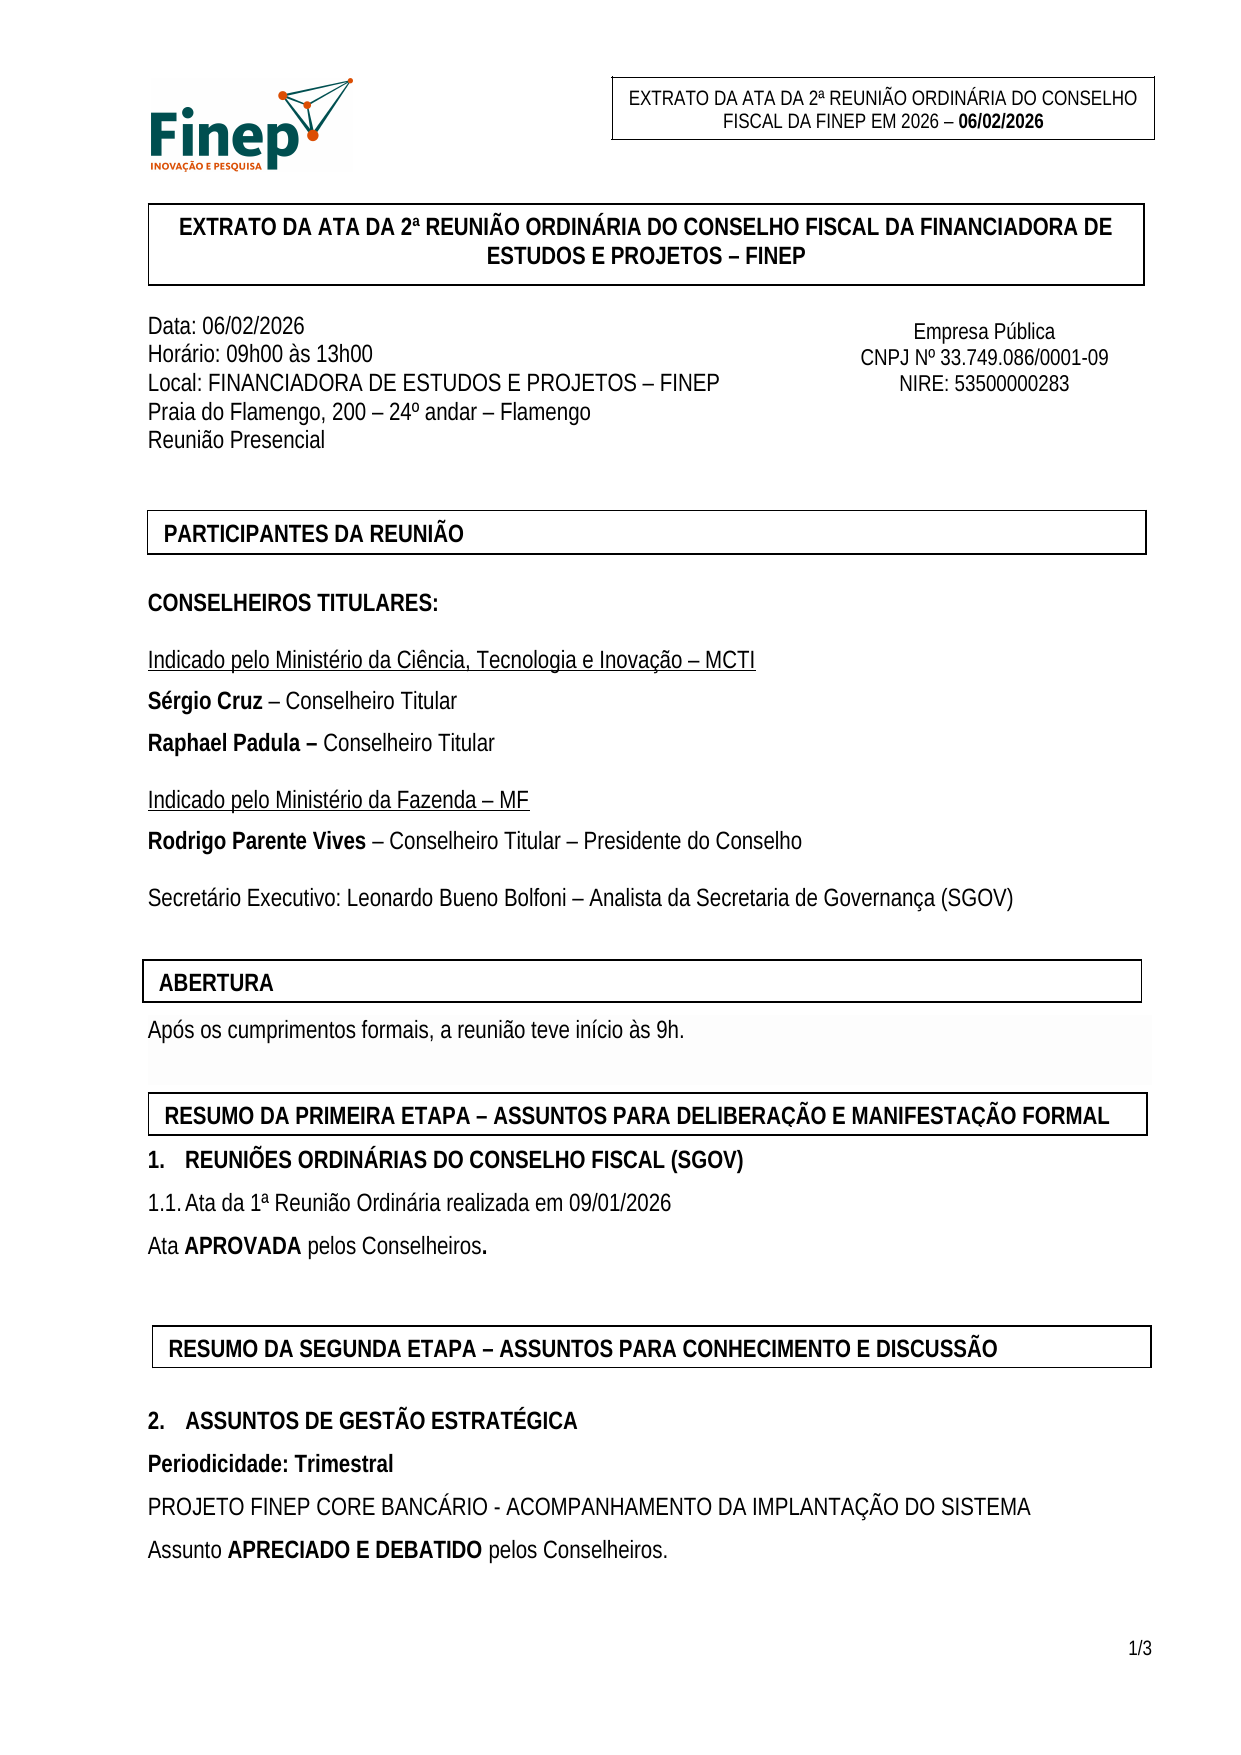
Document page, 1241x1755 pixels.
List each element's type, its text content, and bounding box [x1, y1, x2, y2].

text Data: 06/02/2026 [148, 311, 839, 339]
text [1129, 339, 1206, 368]
text Horário: 09h00 às 13h00 [148, 339, 839, 368]
text NIRE: 53500000283 [854, 370, 1114, 397]
text Indicado pelo Ministério da Fazenda – MF [148, 785, 1152, 813]
text Local: FINANCIADORA DE ESTUDOS E PROJETOS – FINEP [148, 368, 839, 397]
text CONSELHEIROS TITULARES: [148, 588, 1152, 617]
list Ata da 1ª Reunião Ordinária realizada em 09/01/2026 [148, 1188, 1152, 1217]
text PROJETO FINEP CORE BANCÁRIO - ACOMPANHAMENTO DA IMPLANTAÇÃO DO SISTEMA [148, 1492, 1152, 1521]
text Sérgio Cruz – Conselheiro Titular [148, 686, 1152, 715]
text Rodrigo Parente Vives – Conselheiro Titular – Presidente do Conselho [148, 826, 1152, 854]
text Praia do Flamengo, 200 – 24º andar – Flamengo [148, 397, 1206, 425]
text RESUMO DA SEGUNDA ETAPA – ASSUNTOS PARA CONHECIMENTO E DISCUSSÃO [168, 1334, 1135, 1359]
text Ata APROVADA pelos Conselheiros. [148, 1231, 1152, 1259]
list ASSUNTOS DE GESTÃO ESTRATÉGICA [148, 1406, 1152, 1435]
text ABERTURA [159, 968, 1126, 993]
text [1129, 368, 1206, 397]
text RESUMO DA PRIMEIRA ETAPA – ASSUNTOS PARA DELIBERAÇÃO E MANIFESTAÇÃO FORMAL [164, 1101, 1131, 1127]
text Secretário Executivo: Leonardo Bueno Bolfoni – Analista da Secretaria de Governança (SGOV) [148, 883, 1152, 912]
list Assunto APRECIADO E DEBATIDO pelos Conselheiros. [148, 1535, 1152, 1564]
text EXTRATO DA ATA DA 2ª REUNIÃO ORDINÁRIA DO CONSELHO FISCAL DA FINANCIADORA DE ESTUDOS E PROJETOS – FINEP [164, 212, 1128, 270]
text Reunião Presencial [148, 425, 1206, 454]
text Indicado pelo Ministério da Ciência, Tecnologia e Inovação – MCTI [148, 645, 1152, 674]
list REUNIÕES ORDINÁRIAS DO CONSELHO FISCAL (SGOV) [148, 1145, 1152, 1174]
text Raphael Padula – Conselheiro Titular [148, 727, 1152, 756]
text PARTICIPANTES DA REUNIÃO [163, 518, 1130, 546]
text Empresa Pública [854, 318, 1114, 344]
text [1129, 311, 1152, 339]
text CNPJ Nº 33.749.086/0001-09 [854, 344, 1114, 370]
text Após os cumprimentos formais, a reunião teve início às 9h. [148, 1015, 1152, 1044]
text Periodicidade: Trimestral [148, 1449, 1152, 1478]
